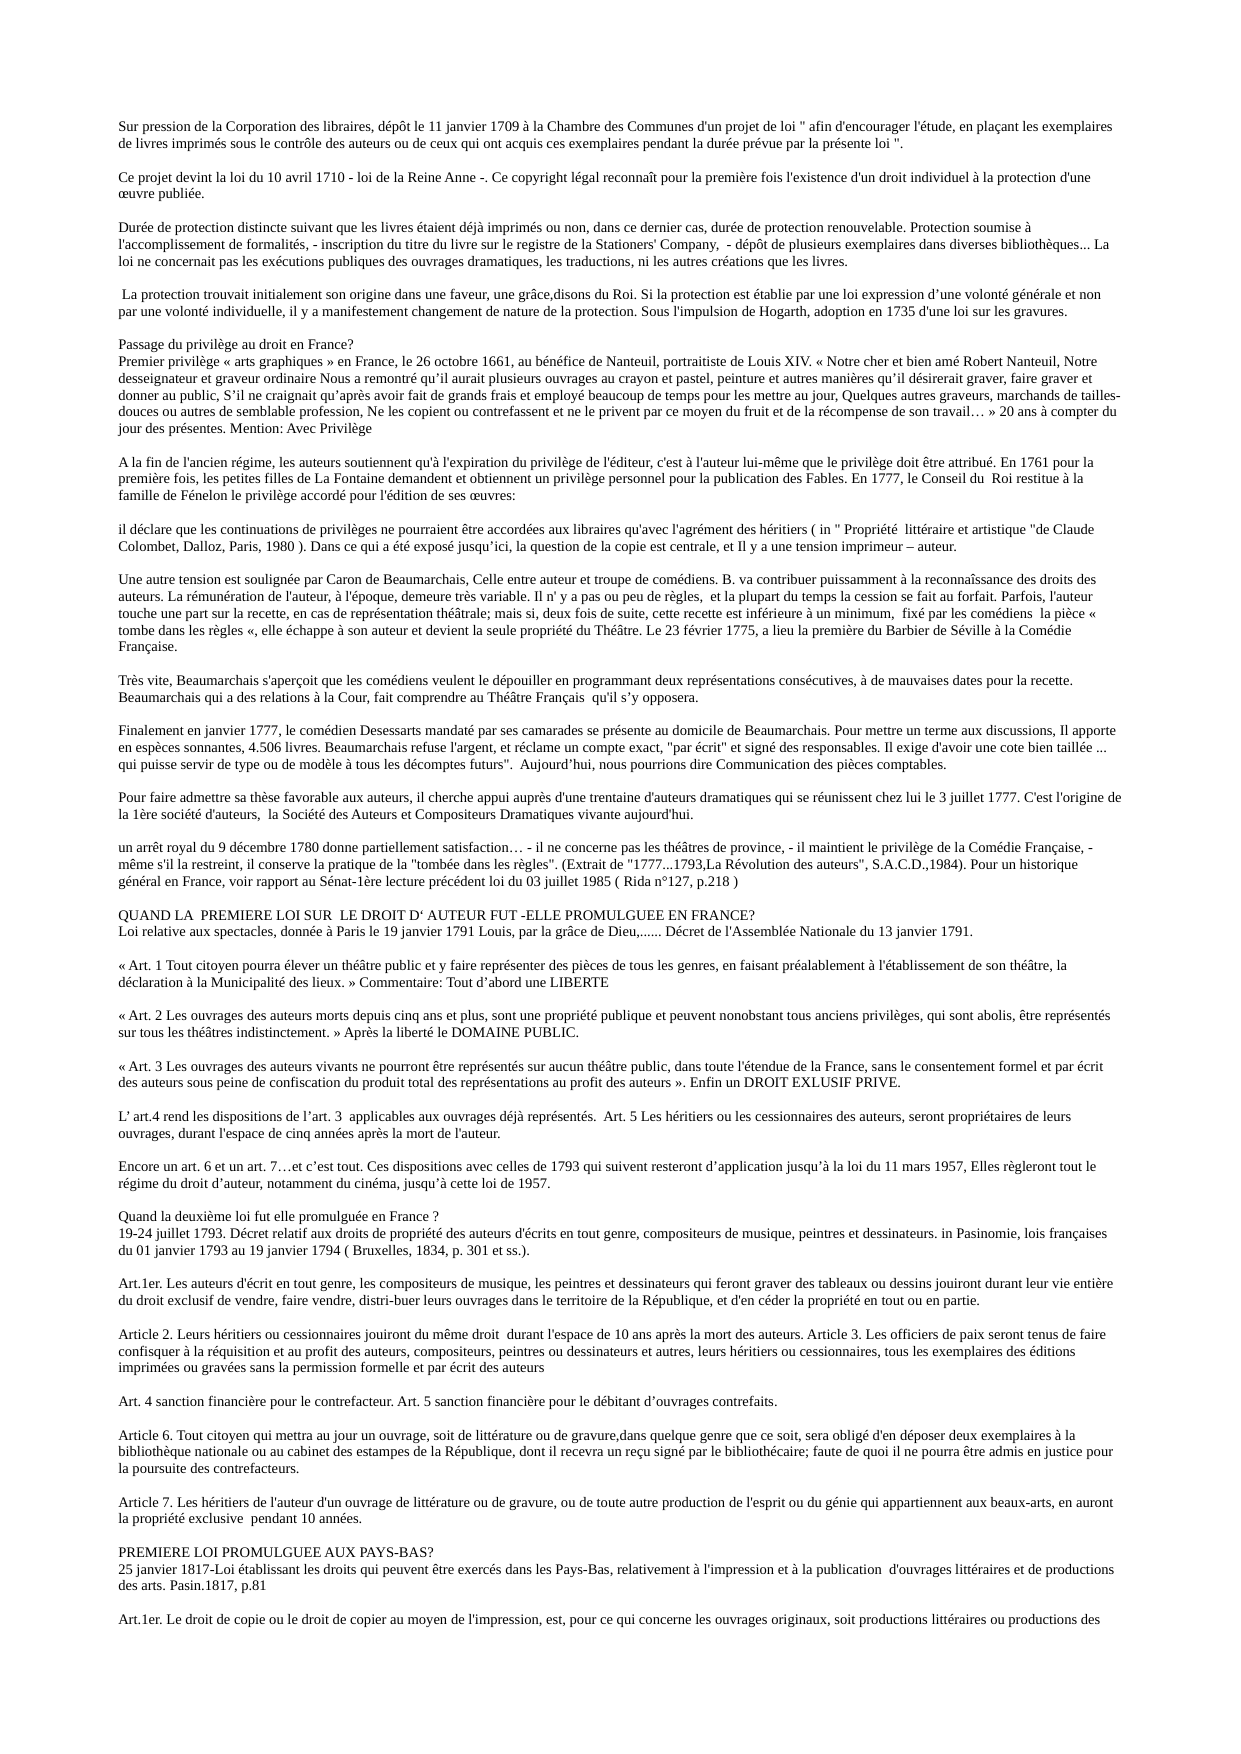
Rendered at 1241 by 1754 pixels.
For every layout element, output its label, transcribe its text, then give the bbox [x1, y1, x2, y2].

text Encore un art. 6 et un art. 7…et c’est tout. Ces dispositions avec celles de 1793 qui suivent resteront d’application jusqu’à la loi du 11 mars 1957, Elles règleront tout le régime du droit d’auteur, notamment du cinéma, jusqu’à cette loi de 1957. [118, 1158, 1122, 1191]
text Article 2. Leurs héritiers ou cessionnaires jouiront du même droit durant l'espace de 10 ans après la mort des auteurs. Article 3. Les officiers de paix seront tenus de faire confisquer à la réquisition et au profit des auteurs, compositeurs, peintres ou dessinateurs et autres, leurs héritiers ou cessionnaires, tous les exemplaires des éditions imprimées ou gravées sans la permission formelle et par écrit des auteurs [118, 1326, 1122, 1376]
text Quand la deuxième loi fut elle promulguée en France ? [118, 1208, 1122, 1225]
text Loi relative aux spectacles, donnée à Paris le 19 janvier 1791 Louis, par la grâce de Dieu,...... Décret de l'Assemblée Nationale du 13 janvier 1791. [118, 923, 1122, 940]
text L’ art.4 rend les dispositions de l’art. 3 applicables aux ouvrages déjà représentés. Art. 5 Les héritiers ou les cessionnaires des auteurs, seront propriétaires de leurs ouvrages, durant l'espace de cinq années après la mort de l'auteur. [118, 1108, 1122, 1141]
text un arrêt royal du 9 décembre 1780 donne partiellement satisfaction… - il ne concerne pas les théâtres de province, - il maintient le privilège de la Comédie Française, - même s'il la restreint, il conserve la pratique de la "tombée dans les règles". (Extrait de "1777...1793,La Révolution des auteurs", S.A.C.D.,1984). Pour un historique général en France, voir rapport au Sénat-1ère lecture précédent loi du 03 juillet 1985 ( Rida n°127, p.218 ) [118, 839, 1122, 889]
text Une autre tension est soulignée par Caron de Beaumarchais, Celle entre auteur et troupe de comédiens. B. va contribuer puissamment à la reconnaîssance des droits des auteurs. La rémunération de l'auteur, à l'époque, demeure très variable. Il n' y a pas ou peu de règles, et la plupart du temps la cession se fait au forfait. Parfois, l'auteur touche une part sur la recette, en cas de représentation théâtrale; mais si, deux fois de suite, cette recette est inférieure à un minimum, fixé par les comédiens la pièce « tombe dans les règles «, elle échappe à son auteur et devient la seule propriété du Théâtre. Le 23 février 1775, a lieu la première du Barbier de Séville à la Comédie Française. [118, 571, 1122, 655]
text Premier privilège « arts graphiques » en France, le 26 octobre 1661, au bénéfice de Nanteuil, portraitiste de Louis XIV. « Notre cher et bien amé Robert Nanteuil, Notre desseignateur et graveur ordinaire Nous a remontré qu’il aurait plusieurs ouvrages au crayon et pastel, peinture et autres manières qu’il désirerait graver, faire graver et donner au public, S’il ne craignait qu’après avoir fait de grands frais et employé beaucoup de temps pour les mettre au jour, Quelques autres graveurs, marchands de tailles-douces ou autres de semblable profession, Ne les copient ou contrefassent et ne le privent par ce moyen du fruit et de la récompense de son travail… » 20 ans à compter du jour des présentes. Mention: Avec Privilège [118, 353, 1122, 437]
text PREMIERE LOI PROMULGUEE AUX PAYS-BAS? [118, 1544, 1122, 1560]
text Sur pression de la Corporation des libraires, dépôt le 11 janvier 1709 à la Chambre des Communes d'un projet de loi " afin d'encourager l'étude, en plaçant les exemplaires de livres imprimés sous le contrôle des auteurs ou de ceux qui ont acquis ces exemplaires pendant la durée prévue par la présente loi ". [118, 118, 1122, 152]
text « Art. 3 Les ouvrages des auteurs vivants ne pourront être représentés sur aucun théâtre public, dans toute l'étendue de la France, sans le consentement formel et par écrit des auteurs sous peine de confiscation du produit total des représentations au profit des auteurs ». Enfin un DROIT EXLUSIF PRIVE. [118, 1057, 1122, 1091]
text QUAND LA PREMIERE LOI SUR LE DROIT D‘ AUTEUR FUT -ELLE PROMULGUEE EN FRANCE? [118, 906, 1122, 923]
text « Art. 1 Tout citoyen pourra élever un théâtre public et y faire représenter des pièces de tous les genres, en faisant préalablement à l'établissement de son théâtre, la déclaration à la Municipalité des lieux. » Commentaire: Tout d’abord une LIBERTE [118, 957, 1122, 990]
text Article 6. Tout citoyen qui mettra au jour un ouvrage, soit de littérature ou de gravure,dans quelque genre que ce soit, sera obligé d'en déposer deux exemplaires à la bibliothèque nationale ou au cabinet des estampes de la République, dont il recevra un reçu signé par le bibliothécaire; faute de quoi il ne pourra être admis en justice pour la poursuite des contrefacteurs. [118, 1426, 1122, 1477]
text Finalement en janvier 1777, le comédien Desessarts mandaté par ses camarades se présente au domicile de Beaumarchais. Pour mettre un terme aux discussions, Il apporte en espèces sonnantes, 4.506 livres. Beaumarchais refuse l'argent, et réclame un compte exact, "par écrit" et signé des responsables. Il exige d'avoir une cote bien taillée ... qui puisse servir de type ou de modèle à tous les décomptes futurs". Aujourd’hui, nous pourrions dire Communication des pièces comptables. [118, 722, 1122, 772]
text 25 janvier 1817-Loi établissant les droits qui peuvent être exercés dans les Pays-Bas, relativement à l'impression et à la publication d'ouvrages littéraires et de productions des arts. Pasin.1817, p.81 [118, 1560, 1122, 1594]
text La protection trouvait initialement son origine dans une faveur, une grâce,disons du Roi. Si la protection est établie par une loi expression d’une volonté générale et non par une volonté individuelle, il y a manifestement changement de nature de la protection. Sous l'impulsion de Hogarth, adoption en 1735 d'une loi sur les gravures. [118, 286, 1122, 319]
text Très vite, Beaumarchais s'aperçoit que les comédiens veulent le dépouiller en programmant deux représentations consécutives, à de mauvaises dates pour la recette. Beaumarchais qui a des relations à la Cour, fait comprendre au Théâtre Français qu'il s’y opposera. [118, 672, 1122, 705]
text « Art. 2 Les ouvrages des auteurs morts depuis cinq ans et plus, sont une propriété publique et peuvent nonobstant tous anciens privilèges, qui sont abolis, être représentés sur tous les théâtres indistinctement. » Après la liberté le DOMAINE PUBLIC. [118, 1007, 1122, 1041]
text 19-24 juillet 1793. Décret relatif aux droits de propriété des auteurs d'écrits en tout genre, compositeurs de musique, peintres et dessinateurs. in Pasinomie, lois françaises du 01 janvier 1793 au 19 janvier 1794 ( Bruxelles, 1834, p. 301 et ss.). [118, 1225, 1122, 1258]
text il déclare que les continuations de privilèges ne pourraient être accordées aux libraires qu'avec l'agrément des héritiers ( in " Propriété littéraire et artistique "de Claude Colombet, Dalloz, Paris, 1980 ). Dans ce qui a été exposé jusqu’ici, la question de la copie est centrale, et Il y a une tension imprimeur – auteur. [118, 521, 1122, 554]
text Durée de protection distincte suivant que les livres étaient déjà imprimés ou non, dans ce dernier cas, durée de protection renouvelable. Protection soumise à l'accomplissement de formalités, - inscription du titre du livre sur le registre de la Stationers' Company, - dépôt de plusieurs exemplaires dans diverses bibliothèques... La loi ne concernait pas les exécutions publiques des ouvrages dramatiques, les traductions, ni les autres créations que les livres. [118, 219, 1122, 269]
text Passage du privilège au droit en France? [118, 336, 1122, 353]
text Art.1er. Le droit de copie ou le droit de copier au moyen de l'impression, est, pour ce qui concerne les ouvrages originaux, soit productions littéraires ou productions des [118, 1611, 1122, 1627]
text Article 7. Les héritiers de l'auteur d'un ouvrage de littérature ou de gravure, ou de toute autre production de l'esprit ou du génie qui appartiennent aux beaux-arts, en auront la propriété exclusive pendant 10 années. [118, 1493, 1122, 1527]
text Art.1er. Les auteurs d'écrit en tout genre, les compositeurs de musique, les peintres et dessinateurs qui feront graver des tableaux ou dessins jouiront durant leur vie entière du droit exclusif de vendre, faire vendre, distri-buer leurs ouvrages dans le territoire de la République, et d'en céder la propriété en tout ou en partie. [118, 1275, 1122, 1309]
text A la fin de l'ancien régime, les auteurs soutiennent qu'à l'expiration du privilège de l'éditeur, c'est à l'auteur lui-même que le privilège doit être attribué. En 1761 pour la première fois, les petites filles de La Fontaine demandent et obtiennent un privilège personnel pour la publication des Fables. En 1777, le Conseil du Roi restitue à la famille de Fénelon le privilège accordé pour l'édition de ses œuvres: [118, 453, 1122, 504]
text Art. 4 sanction financière pour le contrefacteur. Art. 5 sanction financière pour le débitant d’ouvrages contrefaits. [118, 1393, 1122, 1409]
text Ce projet devint la loi du 10 avril 1710 - loi de la Reine Anne -. Ce copyright légal reconnaît pour la première fois l'existence d'un droit individuel à la protection d'une œuvre publiée. [118, 168, 1122, 202]
text Pour faire admettre sa thèse favorable aux auteurs, il cherche appui auprès d'une trentaine d'auteurs dramatiques qui se réunissent chez lui le 3 juillet 1777. C'est l'origine de la 1ère société d'auteurs, la Société des Auteurs et Compositeurs Dramatiques vivante aujourd'hui. [118, 789, 1122, 822]
